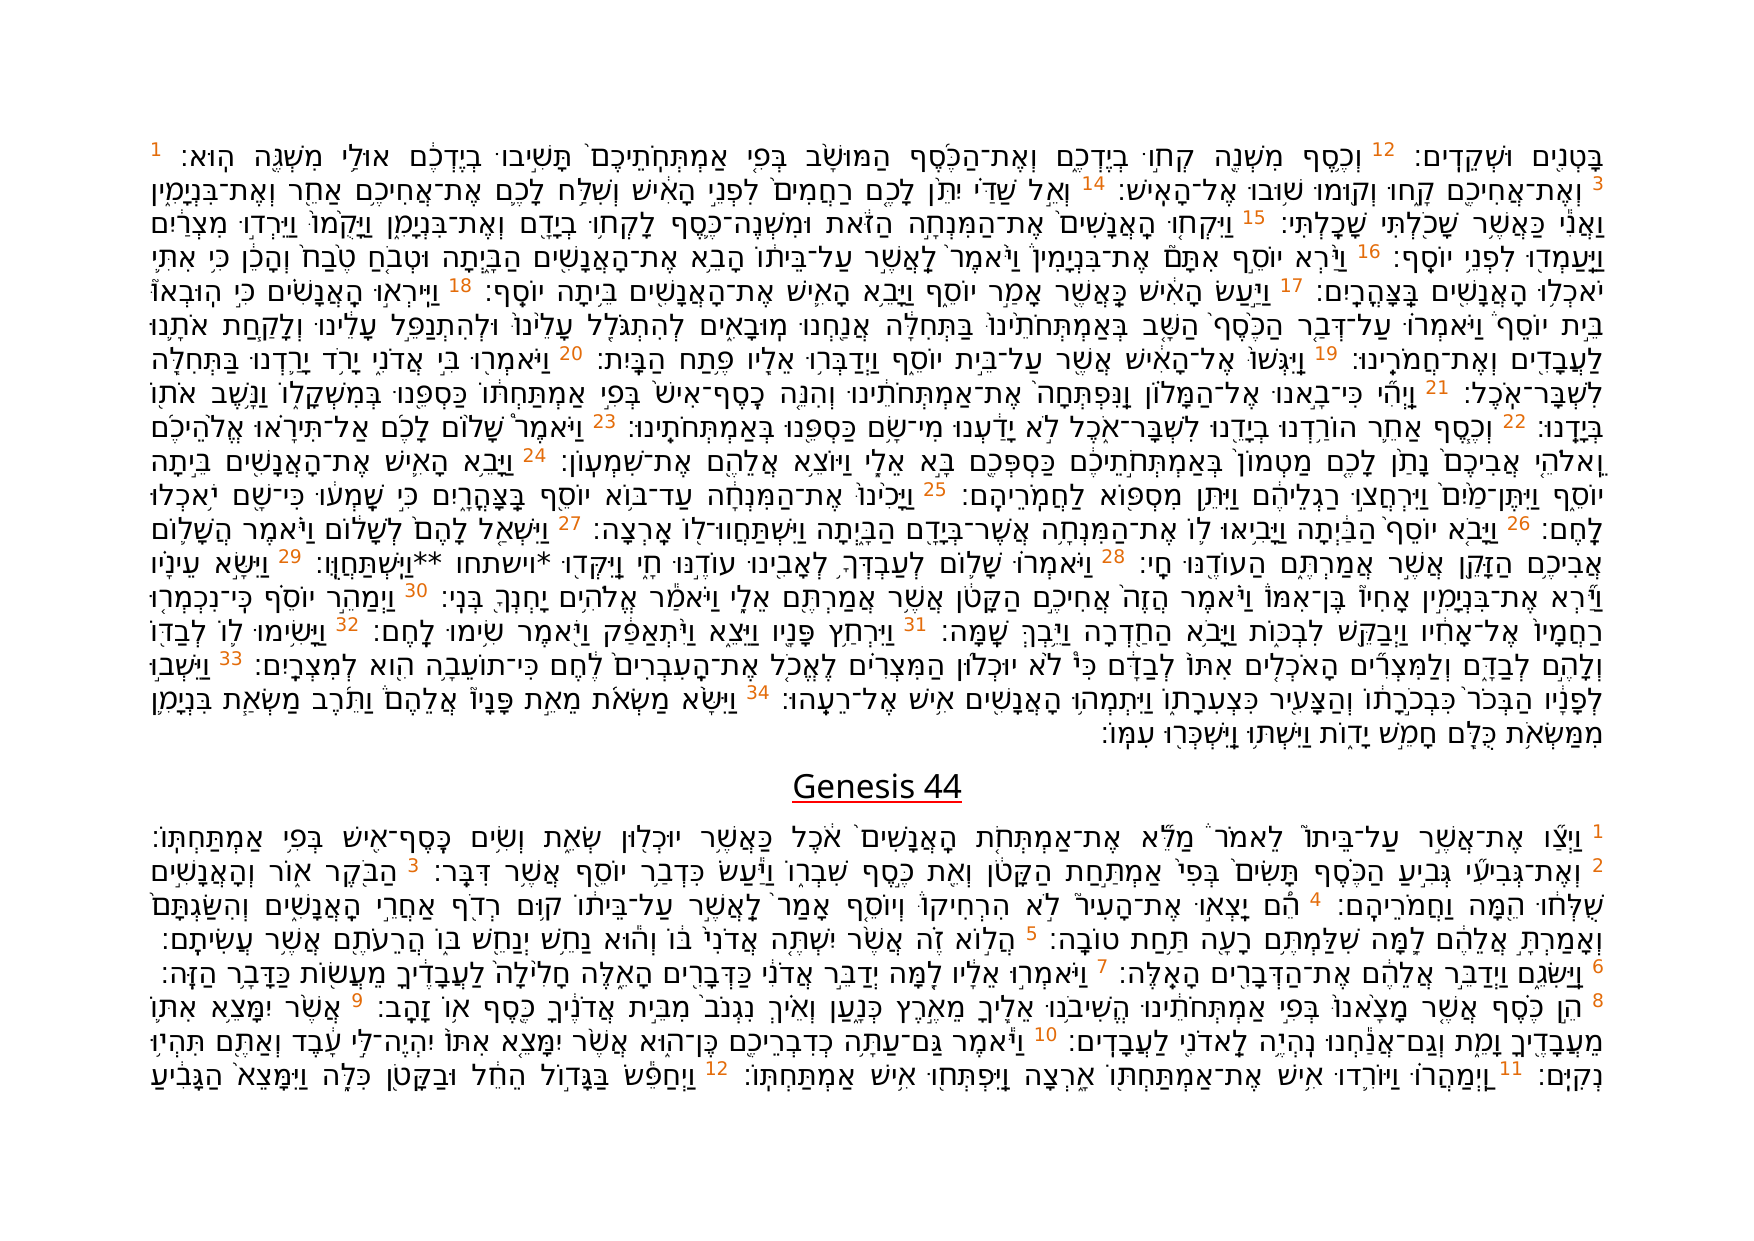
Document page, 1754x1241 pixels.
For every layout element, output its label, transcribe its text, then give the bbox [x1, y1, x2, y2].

text Genesis 44 [150, 763, 1604, 808]
text 1 וַיְצַ֞ו אֶת־אֲשֶׁ֣ר עַל־בֵּיתוֹ֮ לֵאמֹר֒ מַלֵּ֞א אֶת־אַמְתְּחֹ֤ת הָֽאֲנָשִׁים֙ אֹ֔כֶל כַּאֲשֶׁ֥ר יוּכְל֖וּן שְׂאֵ֑ת וְשִׂ֥ים כֶּֽסֶף־אִ֖ישׁ בְּפִ֥י אַמְתַּחְתּֽוֹ׃ 2 וְאֶת־גְּבִיעִ֞י גְּבִ֣יעַ הַכֶּ֗סֶף תָּשִׂים֙ בְּפִי֙ אַמְתַּ֣חַת הַקָּטֹ֔ן וְאֵ֖ת כֶּ֣סֶף שִׁבְר֑וֹ וַיַּ֕עַשׂ כִּדְבַ֥ר יוֹסֵ֖ף אֲשֶׁ֥ר דִּבֵּֽר׃ ‬‬‬3 הַבֹּ֖קֶר א֑וֹר וְהָאֲנָשִׁ֣ים שֻׁלְּח֔וּ הֵ֖מָּה וַחֲמֹרֵיהֶֽם׃ ‬‬‬4 הֵ֠ם יָֽצְא֣וּ אֶת־הָעִיר֮ לֹ֣א הִרְחִיקוּ֒ וְיוֹסֵ֤ף אָמַר֙ לַֽאֲשֶׁ֣ר עַל־בֵּית֔וֹ ק֥וּם רְדֹ֖ף אַחֲרֵ֣י הָֽאֲנָשִׁ֑ים וְהִשַּׂגְתָּם֙ וְאָמַרְתָּ֣ אֲלֵהֶ֔ם לָ֛מָּה שִׁלַּמְתֶּ֥ם רָעָ֖ה תַּ֥חַת טוֹבָֽה׃ ‬‬‬5 הֲל֣וֹא זֶ֗ה אֲשֶׁ֨ר יִשְׁתֶּ֤ה אֲדֹנִי֙ בּ֔וֹ וְה֕וּא נַחֵ֥שׁ יְנַחֵ֖שׁ בּ֑וֹ הֲרֵעֹתֶ֖ם אֲשֶׁ֥ר עֲשִׂיתֶֽם׃ ‬‬‬6 וַֽיַּשִּׂגֵ֑ם וַיְדַבֵּ֣ר אֲלֵהֶ֔ם אֶת־הַדְּבָרִ֖ים הָאֵֽלֶּה׃ ‬‬‬7 וַיֹּאמְר֣וּ אֵלָ֔יו לָ֚מָּה יְדַבֵּ֣ר אֲדֹנִ֔י כַּדְּבָרִ֖ים הָאֵ֑לֶּה חָלִ֙ילָה֙ לַעֲבָדֶ֔יךָ מֵעֲשׂ֖וֹת כַּדָּבָ֥ר הַזֶּֽה׃ ‬‬‬8 הֵ֣ן כֶּ֗סֶף אֲשֶׁ֤ר מָצָ֙אנוּ֙ בְּפִ֣י אַמְתְּחֹתֵ֔ינוּ הֱשִׁיבֹ֥נוּ אֵלֶ֖יךָ מֵאֶ֣רֶץ כְּנָ֑עַן וְאֵ֗יךְ נִגְנֹב֙ מִבֵּ֣ית אֲדֹנֶ֔יךָ כֶּ֖סֶף א֥וֹ זָהָֽב׃ ‬‬‬9 אֲשֶׁ֨ר יִמָּצֵ֥א אִתּ֛וֹ מֵעֲבָדֶ֖יךָ וָמֵ֑ת וְגַם־אֲנַ֕חְנוּ נִֽהְיֶ֥ה לַֽאדֹנִ֖י לַעֲבָדִֽים׃ ‬‬‬10 וַיֹּ֕אמֶר גַּם־עַתָּ֥ה כְדִבְרֵיכֶ֖ם כֶּן־ה֑וּא אֲשֶׁ֨ר יִמָּצֵ֤א אִתּוֹ֙ יִהְיֶה־לִּ֣י עָ֔בֶד וְאַתֶּ֖ם תִּהְי֥וּ נְקִיִּֽם׃ ‬‬‬11 וֽ͏ַיְמַהֲר֗וּ וַיּוֹרִ֛דוּ אִ֥ישׁ אֶת־אַמְתַּחְתּ֖וֹ אָ֑רְצָה וַֽיִּפְתְּח֖וּ אִ֥ישׁ אַמְתַּחְתּֽוֹ׃ ‬‬‬12 וַיְחַפֵּ֕שׂ בַּגָּד֣וֹל הֵחֵ֔ל וּבַקָּטֹ֖ן כִּלָּ֑ה וַיִּמָּצֵא֙ הַגָּבִ֔יעַ בְּאַמְתַּ֖חַת בִּנְיָמִֽן׃ ‬‬‬13 וֽ͏ַיִּקְרְע֖וּ שִׂמְלֹתָ֑ם וַֽיַּעֲמֹס֙ אִ֣ישׁ עַל־חֲמֹר֔וֹ וַיָּשֻׁ֖בוּ הָעִֽירָה׃ ‬‬‬14 וַיָּבֹ֨א יְהוּדָ֤ה וְאֶחָיו֙ בֵּ֣יתָה יוֹסֵ֔ף וְה֖וּא עוֹדֶ֣נּוּ שָׁ֑ם וַיִּפְּל֥וּ לְפָנָ֖יו אָֽרְצָה׃ ‬‬‬15 וַיֹּ֤אמֶר לָהֶם֙ יוֹסֵ֔ף מָֽה־הַמַּעֲשֶׂ֥ה הַזֶּ֖ה אֲשֶׁ֣ר עֲשִׂיתֶ֑ם הֲל֣וֹא יְדַעְתֶּ֔ם כִּֽי־נַחֵ֧שׁ יְנַחֵ֛שׁ אִ֖ישׁ אֲשֶׁ֥ר כָּמֹֽנִי׃ ‬‬‬16 וַיֹּ֣אמֶר יְהוּדָ֗ה מַה־נֹּאמַר֙ לַֽאדֹנִ֔י מַה־נְּדַבֵּ֖ר וּמַה־נִּצְטַדָּ֑ק הָאֱלֹהִ֗ים מָצָא֙ אֶת־עֲוֺ֣ן עֲבָדֶ֔יךָ הִנֶּ֤נּוּ עֲבָדִים֙ לַֽאדֹנִ֔י גַּם־אֲנַ֕חְנוּ גַּ֛ם אֲשֶׁר־נִמְצָ֥א הַגָּבִ֖יעַ בְּיָדֽוֹ׃ ‬‬‬17 וַיֹּ֕אמֶר חָלִ֣ילָה לִּ֔י מֵעֲשׂ֖וֹת זֹ֑את הָאִ֡ישׁ אֲשֶׁר֩ נִמְצָ֨א הַגָּבִ֜יעַ בְּיָד֗וֹ ה֚וּא יִהְיֶה־לִּ֣י עָ֔בֶד וְאַתֶּ֕ם עֲל֥וּ לְשָׁל֖וֹם אֶל־אֲבִיכֶֽם׃ פ ‬‬‬‬‬‬‬‬‬‬‬‬‬‬‬‬‬‬‬ [150, 821, 1604, 1092]
text 1 וְהָרָעָ֖ב כָּבֵ֥ד בָּאָֽרֶץ׃ 2 וַיְהִ֗י כַּאֲשֶׁ֤ר כִּלּוּ֙ לֶאֱכֹ֣ל אֶת־הַשֶּׁ֔בֶר אֲשֶׁ֥ר הֵבִ֖יאוּ מִמִּצְרָ֑יִם וַיֹּ֤אמֶר אֲלֵיהֶם֙ אֲבִיהֶ֔ם שֻׁ֖בוּ שִׁבְרוּ־לָ֥נוּ מְעַט־אֹֽכֶל׃ ‬‬‬3 וַיֹּ֧אמֶר אֵלָ֛יו יְהוּדָ֖ה לֵאמֹ֑ר הָעֵ֣ד הֵעִד֩ בָּ֨נוּ הָאִ֤ישׁ לֵאמֹר֙ לֹֽא־תִרְא֣וּ פָנַ֔י בִּלְתִּ֖י אֲחִיכֶ֥ם אִתְּכֶֽם׃ ‬‬‬4 אִם־יֶשְׁךָ֛ מְשַׁלֵּ֥חַ אֶת־אָחִ֖ינוּ אִתָּ֑נוּ נֵרְדָ֕ה וְנִשְׁבְּרָ֥ה לְךָ֖ אֹֽכֶל׃ ‬‬‬5 וְאִם־אֵינְךָ֥ מְשַׁלֵּ֖חַ לֹ֣א נֵרֵ֑ד כִּֽי־הָאִ֞ישׁ אָמַ֤ר אֵלֵ֙ינוּ֙ לֹֽא־תִרְא֣וּ פָנַ֔י בִּלְתִּ֖י אֲחִיכֶ֥ם אִתְּכֶֽם׃ ‬‬‬6 וַיֹּ֙אמֶר֙ יִשְׂרָאֵ֔ל לָמָ֥ה הֲרֵעֹתֶ֖ם לִ֑י לְהַגִּ֣יד לָאִ֔ישׁ הַע֥וֹד לָכֶ֖ם אָֽח׃ ‬‬‬7 וַיֹּאמְר֡וּ שָׁא֣וֹל שָֽׁאַל־הָ֠אִישׁ לָ֣נוּ וּלְמֽוֹלַדְתֵּ֜נוּ לֵאמֹ֗ר הַע֨וֹד אֲבִיכֶ֥ם חַי֙ הֲיֵ֣שׁ לָכֶ֣ם אָ֔ח וַנַ֨גֶּד־ל֔וֹ עַל־פִּ֖י הַדְּבָרִ֣ים הָאֵ֑לֶּה הֲיָד֣וֹעַ נֵדַ֔ע כִּ֣י יֹאמַ֔ר הוֹרִ֖ידוּ אֶת־אֲחִיכֶֽם׃ ‬‬‬8 וַיֹּ֨אמֶר יְהוּדָ֜ה אֶל־יִשְׂרָאֵ֣ל אָבִ֗יו שִׁלְחָ֥ה הַנַּ֛עַר אִתִּ֖י וְנָק֣וּמָה וְנֵלֵ֑כָה וְנִֽחְיֶה֙ וְלֹ֣א נָמ֔וּת גַּם־אֲנַ֥חְנוּ גַם־אַתָּ֖ה גַּם־טַפֵּֽנוּ׃ ‬‬‬9 אָֽנֹכִי֙ אֽ͏ֶעֶרְבֶ֔נּוּ מִיָּדִ֖י תְּבַקְשֶׁ֑נּוּ אִם־לֹ֨א הֲבִיאֹתִ֤יו אֵלֶ֙יךָ֙ וְהִצַּגְתִּ֣יו לְפָנֶ֔יךָ וְחָטָ֥אתִֽי לְךָ֖ כָּל־הַיָּמִֽים׃ ‬‬‬10 כִּ֖י לוּלֵ֣א הִתְמַהְמָ֑הְנוּ כִּֽי־עַתָּ֥ה שַׁ֖בְנוּ זֶ֥ה פַעֲמָֽיִם׃ ‬‬‬11 וַיֹּ֨אמֶר אֲלֵהֶ֜ם יִשְׂרָאֵ֣ל אֲבִיהֶ֗ם אִם־כֵּ֣ן ׀ אֵפוֹא֮ זֹ֣את עֲשׂוּ֒ קְח֞וּ מִזִּמְרַ֤ת הָאָ֙רֶץ֙ בִּכְלֵיכֶ֔ם וְהוֹרִ֥ידוּ לָאִ֖ישׁ מִנְחָ֑ה מְעַ֤ט צֳרִי֙ וּמְעַ֣ט דְּבַ֔שׁ נְכֹ֣את וָלֹ֔ט בָּטְנִ֖ים וּשְׁקֵדִֽים׃ ‬‬‬12 וְכֶ֥סֶף מִשְׁנֶ֖ה קְח֣וּ בְיֶדְכֶ֑ם וְאֶת־הַכֶּ֜סֶף הַמּוּשָׁ֨ב בְּפִ֤י אַמְתְּחֹֽתֵיכֶם֙ תָּשִׁ֣יבוּ בְיֶדְכֶ֔ם אוּלַ֥י מִשְׁגֶּ֖ה הֽוּא׃ ‬‬‬13 וְאֶת־אֲחִיכֶ֖ם קָ֑חוּ וְק֖וּמוּ שׁ֥וּבוּ אֶל־הָאִֽישׁ׃ ‬‬‬14 וְאֵ֣ל שַׁדַּ֗י יִתֵּ֨ן לָכֶ֤ם רַחֲמִים֙ לִפְנֵ֣י הָאִ֔ישׁ וְשִׁלַּ֥ח לָכֶ֛ם אֶת־אֲחִיכֶ֥ם אַחֵ֖ר וְאֶת־בִּנְיָמִ֑ין וַאֲנִ֕י כַּאֲשֶׁ֥ר שָׁכֹ֖לְתִּי שָׁכָֽלְתִּי׃ ‬‬‬15 וַיִּקְח֤וּ הָֽאֲנָשִׁים֙ אֶת־הַמִּנְחָ֣ה הַזֹּ֔את וּמִשְׁנֶה־כֶּ֛סֶף לָקְח֥וּ בְיָדָ֖ם וְאֶת־בִּנְיָמִ֑ן וַיָּקֻ֙מוּ֙ וַיֵּרְד֣וּ מִצְרַ֔יִם וַיַּֽעַמְד֖וּ לִפְנֵ֥י יוֹסֵֽף׃ ‬‬‬16 וַיַּ֨רְא יוֹסֵ֣ף אִתָּם֮ אֶת־בִּנְיָמִין֒ וַיֹּ֙אמֶר֙ לַֽאֲשֶׁ֣ר עַל־בֵּית֔וֹ הָבֵ֥א אֶת־הָאֲנָשִׁ֖ים הַבָּ֑יְתָה וּטְבֹ֤חַ טֶ֙בַח֙ וְהָכֵ֔ן כִּ֥י אִתִּ֛י יֹאכְל֥וּ הָאֲנָשִׁ֖ים בַּֽצָּהֳרָֽיִם׃ ‬‬‬17 וַיַּ֣עַשׂ הָאִ֔ישׁ כַּֽאֲשֶׁ֖ר אָמַ֣ר יוֹסֵ֑ף וַיָּבֵ֥א הָאִ֛ישׁ אֶת־הָאֲנָשִׁ֖ים בֵּ֥יתָה יוֹסֵֽף׃ ‬‬‬18 וַיִּֽירְא֣וּ הָֽאֲנָשִׁ֗ים כִּ֣י הֽוּבְאוּ֮ בֵּ֣ית יוֹסֵף֒ וַיֹּאמְר֗וּ עַל־דְּבַ֤ר הַכֶּ֙סֶף֙ הַשָּׁ֤ב בְּאַמְתְּחֹתֵ֙ינוּ֙ בַּתְּחִלָּ֔ה אֲנַ֖חְנוּ מֽוּבָאִ֑ים לְהִתְגֹּלֵ֤ל עָלֵ֙ינוּ֙ וּלְהִתְנַפֵּ֣ל עָלֵ֔ינוּ וְלָקַ֧חַת אֹתָ֛נוּ לַעֲבָדִ֖ים וְאֶת־חֲמֹרֵֽינוּ׃ ‬‬‬19 וַֽיִּגְּשׁוּ֙ אֶל־הָאִ֔ישׁ אֲשֶׁ֖ר עַל־בֵּ֣ית יוֹסֵ֑ף וַיְדַבְּר֥וּ אֵלָ֖יו פֶּ֥תַח הַבָּֽיִת׃ ‬‬‬20 וַיֹּאמְר֖וּ בִּ֣י אֲדֹנִ֑י יָרֹ֥ד יָרַ֛דְנוּ בַּתְּחִלָּ֖ה לִשְׁבָּר־אֹֽכֶל׃ ‬‬‬21 וַֽיְהִ֞י כִּי־בָ֣אנוּ אֶל־הַמָּל֗וֹן וַֽנִּפְתְּחָה֙ אֶת־אַמְתְּחֹתֵ֔ינוּ וְהִנֵּ֤ה כֶֽסֶף־אִישׁ֙ בְּפִ֣י אַמְתַּחְתּ֔וֹ כַּסְפֵּ֖נוּ בְּמִשְׁקָל֑וֹ וַנָּ֥שֶׁב אֹת֖וֹ בְּיָדֵֽנוּ׃ ‬‬‬22 וְכֶ֧סֶף אַחֵ֛ר הוֹרַ֥דְנוּ בְיָדֵ֖נוּ לִשְׁבָּר־אֹ֑כֶל לֹ֣א יָדַ֔עְנוּ מִי־שָׂ֥ם כַּסְפֵּ֖נוּ בְּאַמְתְּחֹתֵֽינוּ׃ ‬‬‬23 וַיֹּאמֶר֩ שָׁל֨וֹם לָכֶ֜ם אַל־תִּירָ֗אוּ אֱלֹ֨הֵיכֶ֜ם וֽ͏ֵאלֹהֵ֤י אֲבִיכֶם֙ נָתַ֨ן לָכֶ֤ם מַטְמוֹן֙ בְּאַמְתְּחֹ֣תֵיכֶ֔ם כַּסְפְּכֶ֖ם בָּ֣א אֵלָ֑י וַיּוֹצֵ֥א אֲלֵהֶ֖ם אֶת־שִׁמְעֽוֹן׃ ‬‬‬24 וַיָּבֵ֥א הָאִ֛ישׁ אֶת־הָאֲנָשִׁ֖ים בֵּ֣יתָה יוֹסֵ֑ף וַיִּתֶּן־מַ֙יִם֙ וַיִּרְחֲצ֣וּ רַגְלֵיהֶ֔ם וַיִּתֵּ֥ן מִסְפּ֖וֹא לַחֲמֹֽרֵיהֶֽם׃ ‬‬‬25 וַיָּכִ֙ינוּ֙ אֶת־הַמִּנְחָ֔ה עַד־בּ֥וֹא יוֹסֵ֖ף בַּֽצָּהֳרָ֑יִם כִּ֣י שָֽׁמְע֔וּ כִּי־שָׁ֖ם יֹ֥אכְלוּ לָֽחֶם׃ ‬‬‬26 וַיָּבֹ֤א יוֹסֵף֙ הַבַּ֔יְתָה וַיָּבִ֥יאּוּ ל֛וֹ אֶת־הַמִּנְחָ֥ה אֲשֶׁר־בְּיָדָ֖ם הַבָּ֑יְתָה וַיִּשְׁתַּחֲווּ־ל֖וֹ אָֽרְצָה׃ ‬‬‬27 וַיִּשְׁאַ֤ל לָהֶם֙ לְשָׁל֔וֹם וַיֹּ֗אמֶר הֲשָׁל֛וֹם אֲבִיכֶ֥ם הַזָּקֵ֖ן אֲשֶׁ֣ר אֲמַרְתֶּ֑ם הַעוֹדֶ֖נּוּ חָֽי׃ ‬‬‬28 וַיֹּאמְר֗וּ שָׁל֛וֹם לְעַבְדְּךָ֥ לְאָבִ֖ינוּ עוֹדֶ֣נּוּ חָ֑י וַֽיִּקְּד֖וּ *וישתחו **וַיִּֽשְׁתַּחֲוֻּֽו׃ ‬‬‬‬29 וַיִּשָּׂ֣א עֵינָ֗יו וַיַּ֞רְא אֶת־בִּנְיָמִ֣ין אָחִיו֮ בֶּן־אִמּוֹ֒ וַיֹּ֗אמֶר הֲזֶה֙ אֲחִיכֶ֣ם הַקָּטֹ֔ן אֲשֶׁ֥ר אֲמַרְתֶּ֖ם אֵלָ֑י וַיֹּאמַ֕ר אֱלֹהִ֥ים יָחְנְךָ֖ בְּנִֽי׃ ‬‬‬30 וַיְמַהֵ֣ר יוֹסֵ֗ף כִּֽי־נִכְמְר֤וּ רַחֲמָיו֙ אֶל־אָחִ֔יו וַיְבַקֵּ֖שׁ לִבְכּ֑וֹת וַיָּבֹ֥א הַחַ֖דְרָה וַיֵּ֥בְךְּ שָֽׁמָּה׃ ‬‬‬31 וַיִּרְחַ֥ץ פָּנָ֖יו וַיֵּצֵ֑א וַיִּ֨תְאַפַּ֔ק וַיֹּ֖אמֶר שִׂ֥ימוּ לָֽחֶם׃ ‬‬‬32 וַיָּשִׂ֥ימוּ ל֛וֹ לְבַדּ֖וֹ וְלָהֶ֣ם לְבַדָּ֑ם וְלַמִּצְרִ֞ים הָאֹכְלִ֤ים אִתּוֹ֙ לְבַדָּ֔ם כִּי֩ לֹ֨א יוּכְל֜וּן הַמִּצְרִ֗ים לֶאֱכֹ֤ל אֶת־הָֽעִבְרִים֙ לֶ֔חֶם כִּי־תוֹעֵבָ֥ה הִ֖וא לְמִצְרָֽיִם׃ ‬‬‬33 וַיֵּשְׁב֣וּ לְפָנָ֔יו הַבְּכֹר֙ כִּבְכֹ֣רָת֔וֹ וְהַצָּעִ֖יר כִּצְעִרָת֑וֹ וַיִּתְמְה֥וּ הָאֲנָשִׁ֖ים אִ֥ישׁ אֶל־רֵעֵֽהוּ׃ ‬‬‬34 וַיִּשָּׂ֨א מַשְׂאֹ֜ת מֵאֵ֣ת פָּנָיו֮ אֲלֵהֶם֒ וַתֵּ֜רֶב מַשְׂאַ֧ת בִּנְיָמִ֛ן מִמַּשְׂאֹ֥ת כֻּלָּ֖ם חָמֵ֣שׁ יָד֑וֹת וַיִּשְׁתּ֥וּ וַֽיִּשְׁכְּר֖וּ עִמּֽוֹ׃ ‬‬‬‬‬‬‬‬‬‬‬‬‬‬‬‬‬‬‬‬‬‬‬‬‬‬‬‬‬‬‬‬‬‬‬‬ [150, 139, 1604, 750]
